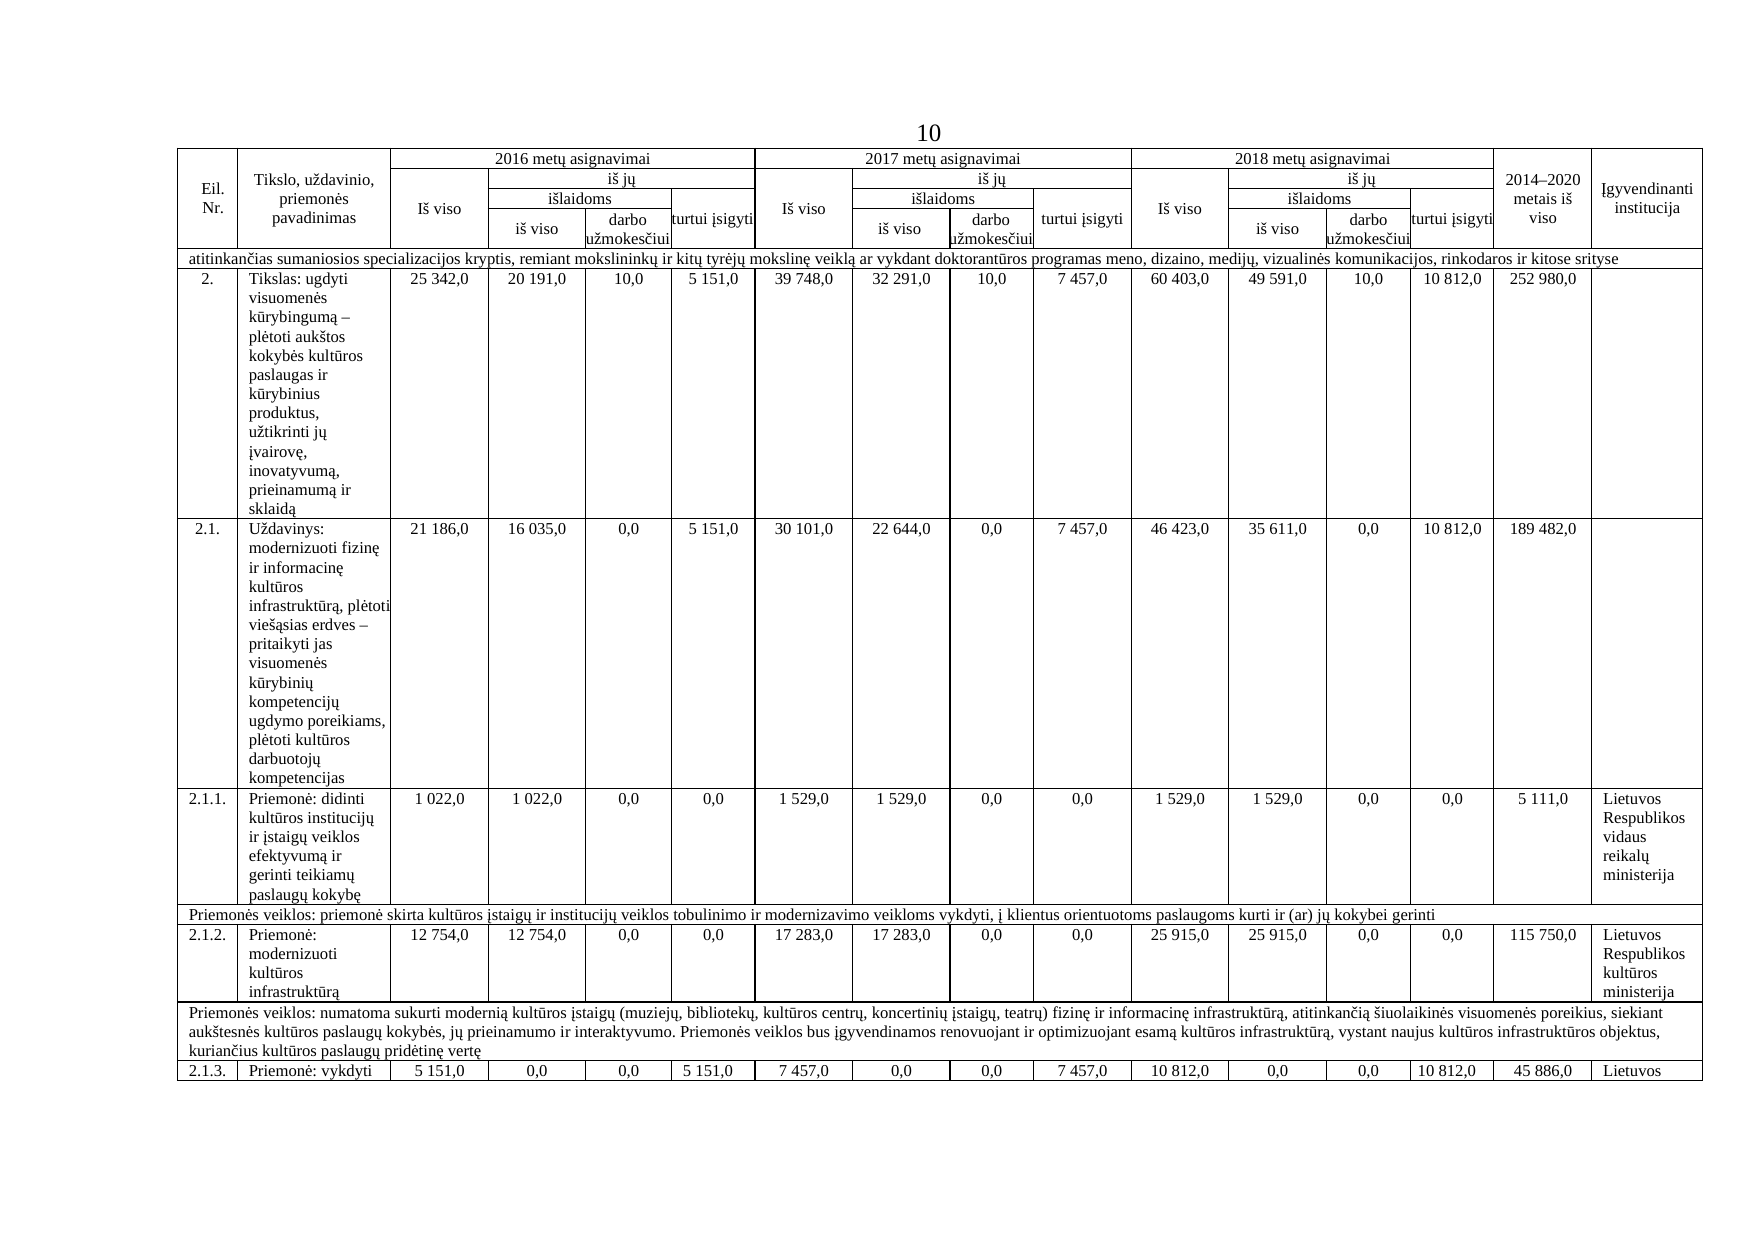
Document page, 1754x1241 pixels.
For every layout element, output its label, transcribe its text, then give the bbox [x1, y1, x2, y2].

table_header 2018 metų asignavimai [1132, 149, 1493, 168]
table_cell 0,0 [672, 789, 754, 903]
table_cell darbo užmokesčiui [1327, 209, 1410, 248]
table_cell išlaidoms [1229, 189, 1410, 208]
table_cell 10,0 [586, 269, 671, 518]
table_cell 0,0 [1411, 925, 1493, 1001]
table_cell 0,0 [1327, 519, 1410, 787]
table_cell [1592, 269, 1702, 518]
table_cell 0,0 [1327, 789, 1410, 903]
table_cell 46 423,0 [1132, 519, 1228, 787]
table_cell 5 151,0 [672, 269, 754, 518]
table_cell Iš viso [756, 169, 852, 248]
table_cell 10 812,0 [1411, 269, 1493, 518]
table_cell 32 291,0 [853, 269, 949, 518]
table_cell 0,0 [586, 925, 671, 1001]
table_cell 17 283,0 [756, 925, 852, 1001]
table_cell Priemonė: modernizuoti kultūros infrastruktūrą [238, 925, 390, 1001]
table_cell Iš viso [391, 169, 488, 248]
table_cell 252 980,0 [1494, 269, 1591, 518]
table_cell 45 886,0 [1494, 1061, 1591, 1080]
table_cell 0,0 [672, 925, 754, 1001]
table_cell 0,0 [1034, 789, 1131, 903]
table_cell Priemonės veiklos: priemonė skirta kultūros įstaigų ir institucijų veiklos tobulinimo ir modernizavimo veikloms vykdyti, į klientus orientuotoms paslaugoms kurti ir (ar) jų kokybei gerinti [178, 905, 1702, 924]
table_cell 0,0 [586, 789, 671, 903]
table_cell Lietuvos Respublikos kultūros ministerija [1592, 925, 1702, 1001]
table_cell 7 457,0 [1034, 269, 1131, 518]
table_cell darbo užmokesčiui [951, 209, 1033, 248]
table_cell 60 403,0 [1132, 269, 1228, 518]
table_cell 7 457,0 [1034, 1061, 1131, 1080]
table_cell 10 812,0 [1132, 1061, 1228, 1080]
table_cell 0,0 [1327, 925, 1410, 1001]
table_cell darbo užmokesčiui [586, 209, 671, 248]
table_cell 25 915,0 [1229, 925, 1326, 1001]
table_cell iš jų [489, 169, 754, 188]
table_cell 12 754,0 [391, 925, 488, 1001]
table_cell 0,0 [1327, 1061, 1410, 1080]
table_cell 0,0 [951, 925, 1033, 1001]
table_cell iš jų [853, 169, 1131, 188]
table_cell 2.1.1. [178, 789, 237, 903]
table_cell 0,0 [951, 789, 1033, 903]
table_header Eil. Nr. [178, 149, 237, 248]
table_header Tikslo, uždavinio, priemonės pavadinimas [238, 149, 390, 248]
table_cell turtui įsigyti [1034, 189, 1131, 248]
table_cell 0,0 [586, 1061, 671, 1080]
table_cell 10 812,0 [1411, 1061, 1493, 1080]
table_cell Uždavinys: modernizuoti fizinę ir informacinę kultūros infrastruktūrą, plėtoti viešąsias erdves – pritaikyti jas visuomenės kūrybinių kompetencijų ugdymo poreikiams, plėtoti kultūros darbuotojų kompetencijas [238, 519, 390, 787]
table_cell iš viso [853, 209, 949, 248]
table_cell Tikslas: ugdyti visuomenės kūrybingumą – plėtoti aukštos kokybės kultūros paslaugas ir kūrybinius produktus, užtikrinti jų įvairovę, inovatyvumą, prieinamumą ir sklaidą [238, 269, 390, 518]
table_cell 1 022,0 [391, 789, 488, 903]
table_cell Lietuvos Respublikos vidaus reikalų ministerija [1592, 789, 1702, 903]
table_cell iš jų [1229, 169, 1493, 188]
table_cell 5 151,0 [672, 519, 754, 787]
table_cell Lietuvos [1592, 1061, 1702, 1080]
table_cell 22 644,0 [853, 519, 949, 787]
table_cell 2. [178, 269, 237, 518]
table_cell 1 022,0 [489, 789, 585, 903]
table_cell 10 812,0 [1411, 519, 1493, 787]
table_cell turtui įsigyti [1411, 189, 1493, 248]
table_cell 0,0 [1034, 925, 1131, 1001]
table_cell Iš viso [1132, 169, 1228, 248]
table_cell 49 591,0 [1229, 269, 1326, 518]
table_header 2014–2020 metais iš viso [1494, 149, 1591, 248]
table_cell išlaidoms [489, 189, 671, 208]
table_cell 25 915,0 [1132, 925, 1228, 1001]
table_cell 5 151,0 [672, 1061, 754, 1080]
table_cell 1 529,0 [853, 789, 949, 903]
table_cell 12 754,0 [489, 925, 585, 1001]
table_cell 5 151,0 [391, 1061, 488, 1080]
table_cell 0,0 [853, 1061, 949, 1080]
table_cell 25 342,0 [391, 269, 488, 518]
table_cell 21 186,0 [391, 519, 488, 787]
table_cell 10,0 [951, 269, 1033, 518]
table_cell išlaidoms [853, 189, 1033, 208]
table_cell 10,0 [1327, 269, 1410, 518]
table_cell 115 750,0 [1494, 925, 1591, 1001]
table_cell 30 101,0 [756, 519, 852, 787]
table_cell 0,0 [489, 1061, 585, 1080]
table_cell 7 457,0 [756, 1061, 852, 1080]
table_cell 2.1.3. [178, 1061, 237, 1080]
table_cell 0,0 [951, 1061, 1033, 1080]
table_header 2017 metų asignavimai [756, 149, 1131, 168]
table_cell 5 111,0 [1494, 789, 1591, 903]
table_cell [1592, 519, 1702, 787]
table_cell 20 191,0 [489, 269, 585, 518]
table_cell iš viso [1229, 209, 1326, 248]
table_cell 0,0 [1229, 1061, 1326, 1080]
table_cell 1 529,0 [1229, 789, 1326, 903]
table_header Įgyvendinanti institucija [1592, 149, 1702, 248]
table_cell 7 457,0 [1034, 519, 1131, 787]
table_cell 1 529,0 [756, 789, 852, 903]
table_cell Priemonė: vykdyti [238, 1061, 390, 1080]
table_cell 0,0 [586, 519, 671, 787]
table_cell 16 035,0 [489, 519, 585, 787]
table_cell atitinkančias sumaniosios specializacijos kryptis, remiant mokslininkų ir kitų tyrėjų mokslinę veiklą ar vykdant doktorantūros programas meno, dizaino, medijų, vizualinės komunikacijos, rinkodaros ir kitose srityse [178, 249, 1702, 268]
table_cell 1 529,0 [1132, 789, 1228, 903]
table_cell iš viso [489, 209, 585, 248]
table_cell 2.1.2. [178, 925, 237, 1001]
table_cell 189 482,0 [1494, 519, 1591, 787]
table_cell 17 283,0 [853, 925, 949, 1001]
table_cell 2.1. [178, 519, 237, 787]
table_cell 0,0 [1411, 789, 1493, 903]
table_cell 39 748,0 [756, 269, 852, 518]
table_header 2016 metų asignavimai [391, 149, 754, 168]
table_cell Priemonė: didinti kultūros institucijų ir įstaigų veiklos efektyvumą ir gerinti teikiamų paslaugų kokybę [238, 789, 390, 903]
table_cell 35 611,0 [1229, 519, 1326, 787]
table_cell 0,0 [951, 519, 1033, 787]
table_cell turtui įsigyti [672, 189, 754, 248]
table_cell Priemonės veiklos: numatoma sukurti modernią kultūros įstaigų (muziejų, bibliotekų, kultūros centrų, koncertinių įstaigų, teatrų) fizinę ir informacinę infrastruktūrą, atitinkančią šiuolaikinės visuomenės poreikius, siekiant aukštesnės kultūros paslaugų kokybės, jų prieinamumo ir interaktyvumo. Priemonės veiklos bus įgyvendinamos renovuojant ir optimizuojant esamą kultūros infrastruktūrą, vystant naujus kultūros infrastruktūros objektus, kuriančius kultūros paslaugų pridėtinę vertę [178, 1003, 1702, 1060]
